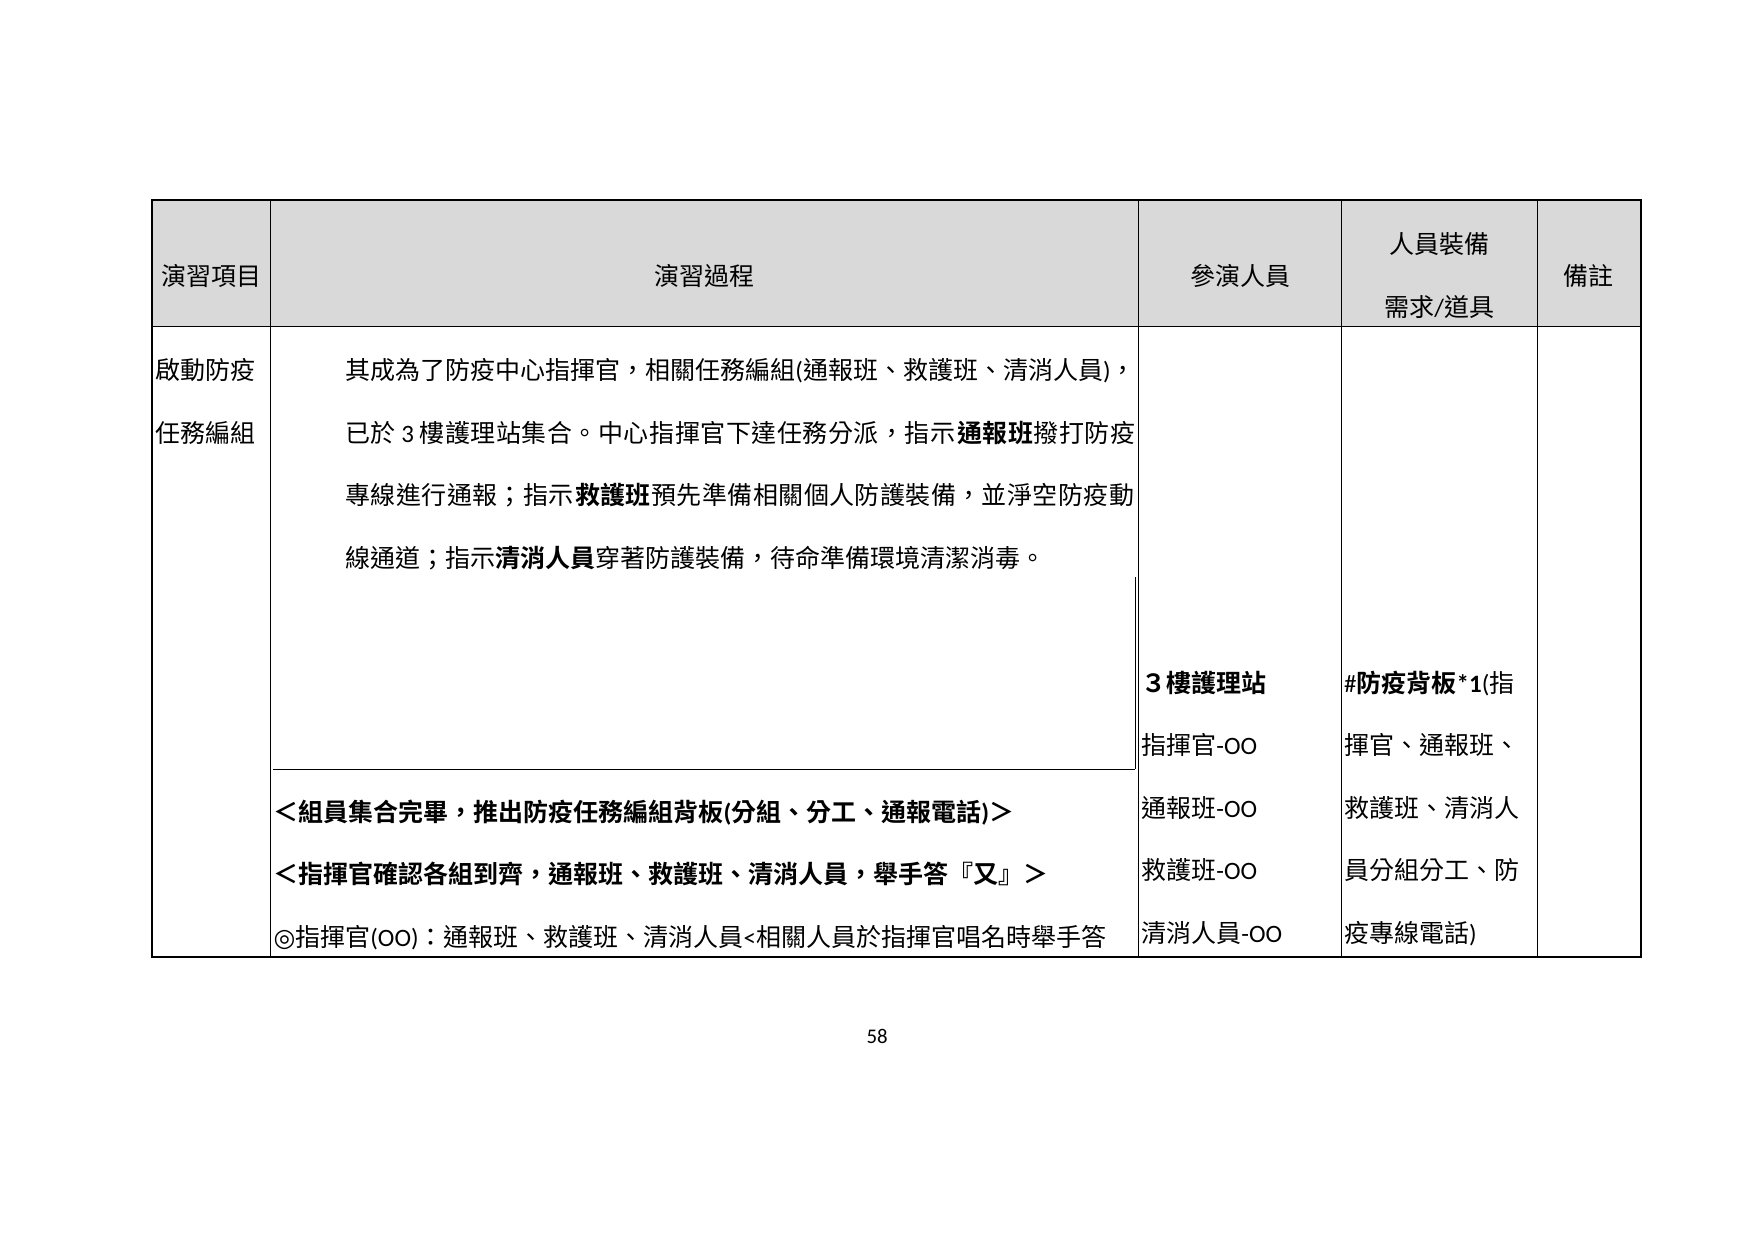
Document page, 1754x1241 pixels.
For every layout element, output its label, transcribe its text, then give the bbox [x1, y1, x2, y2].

table_header 參演人員 [1139, 201, 1341, 326]
table_header 備註 [1538, 201, 1640, 326]
table_cell 其成為了防疫中心指揮官，相關任務編組(通報班、救護班、清消人員)，已於3樓護理站集合。中心指揮官下達任務分派，指示通報班撥打防疫專線進行通報；指示救護班預先準備相關個人防護裝備，並淨空防疫動線通道；指示清消人員穿著防護裝備，待命準備環境清潔消毒。 ＜組員集合完畢，推出防疫任務編組背板(分組、分工、通報電話)＞ ＜指揮官確認各組到齊，通報班、救護班、清消人員，舉手答『又』＞ ◎指揮官(OO)：通報班、救護班、清消人員<相關人員於指揮官唱名時舉手答 [271, 327, 1138, 956]
table_header 人員裝備 需求/道具 [1342, 201, 1537, 326]
table_cell 啟動防疫任務編組 [153, 327, 270, 956]
table_header 演習項目 [153, 201, 270, 326]
table_cell ３樓護理站 指揮官-OO 通報班-OO 救護班-OO 清消人員-OO [1139, 327, 1341, 956]
table_cell #防疫背板*1(指揮官、通報班、救護班、清消人員分組分工、防疫專線電話) [1342, 327, 1537, 956]
table_cell [1538, 327, 1640, 956]
table_header 演習過程 [271, 201, 1138, 326]
